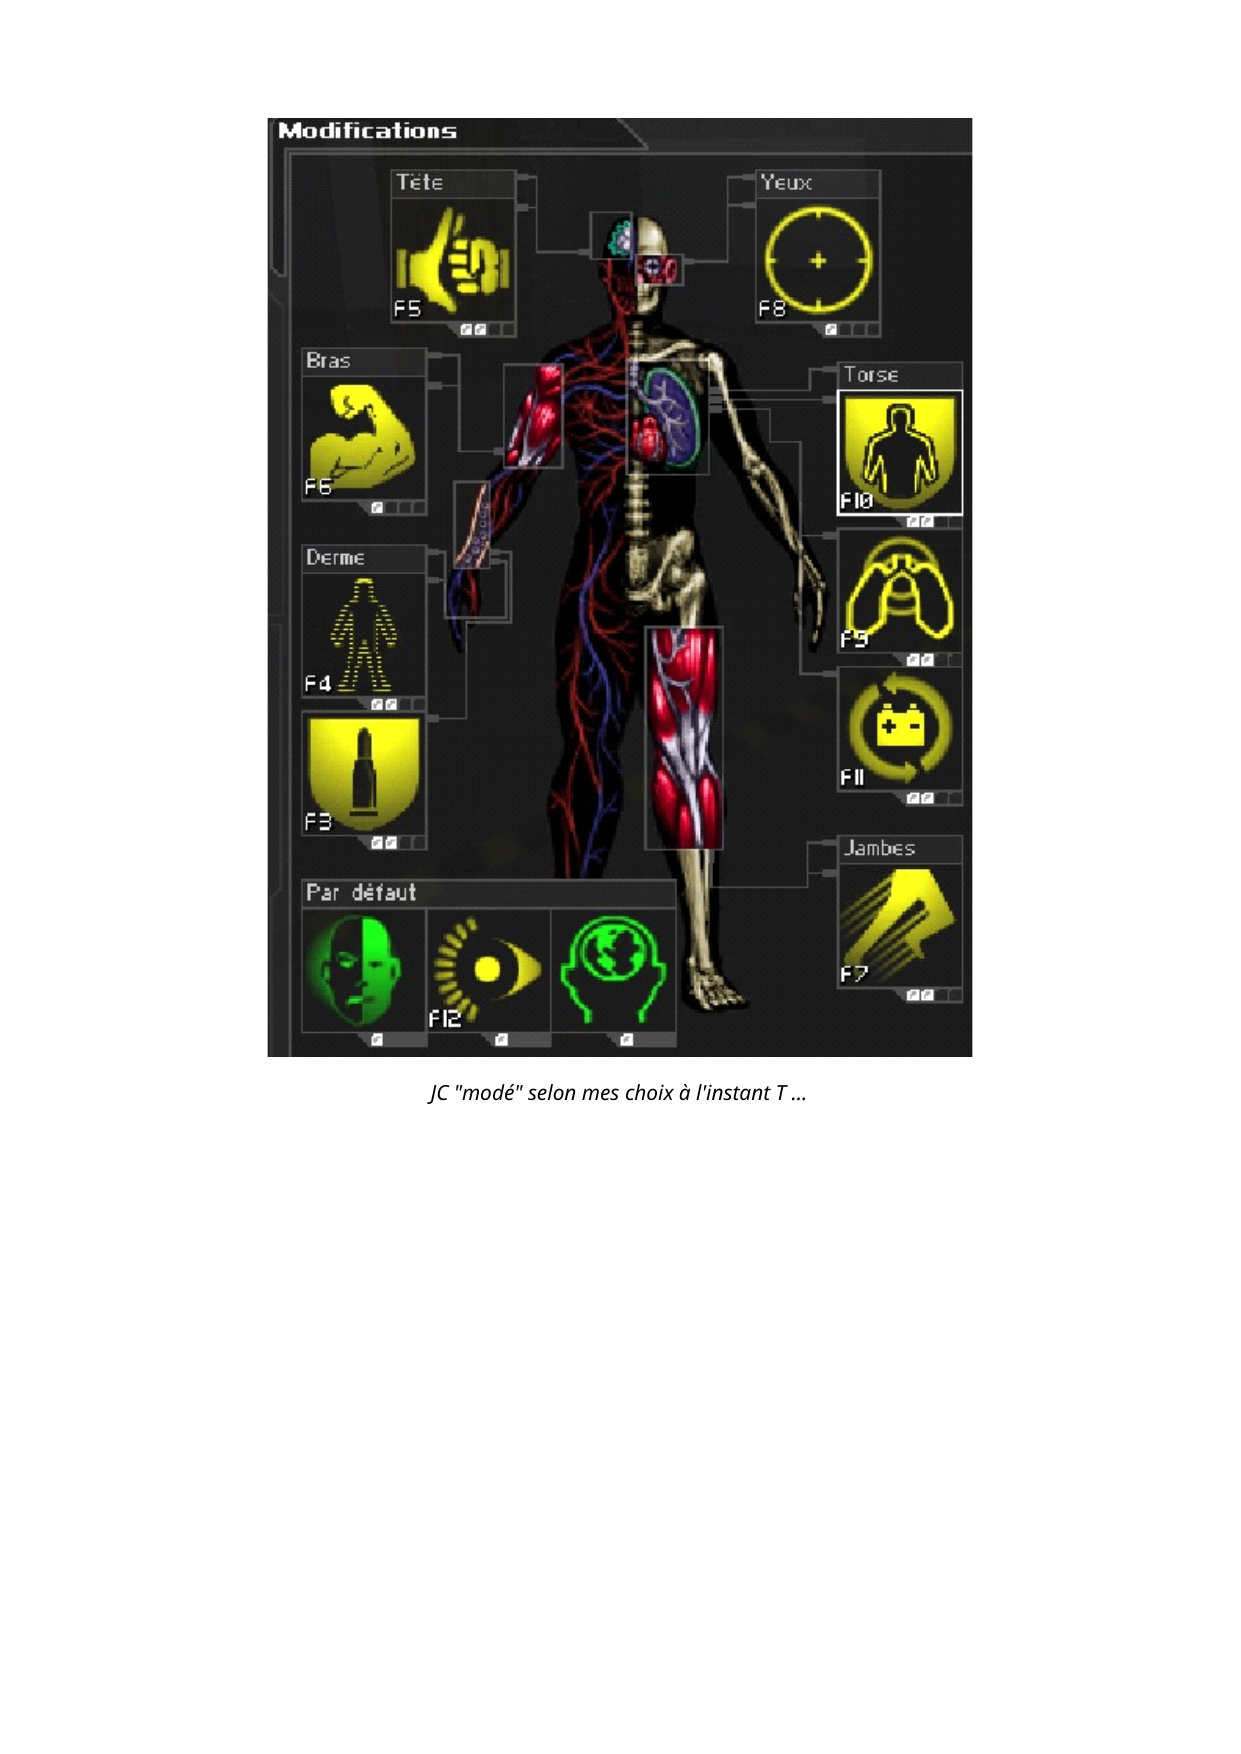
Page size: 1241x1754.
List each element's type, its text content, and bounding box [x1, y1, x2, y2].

text JC "modé" selon mes choix à l'instant T ... [118, 1078, 1122, 1106]
